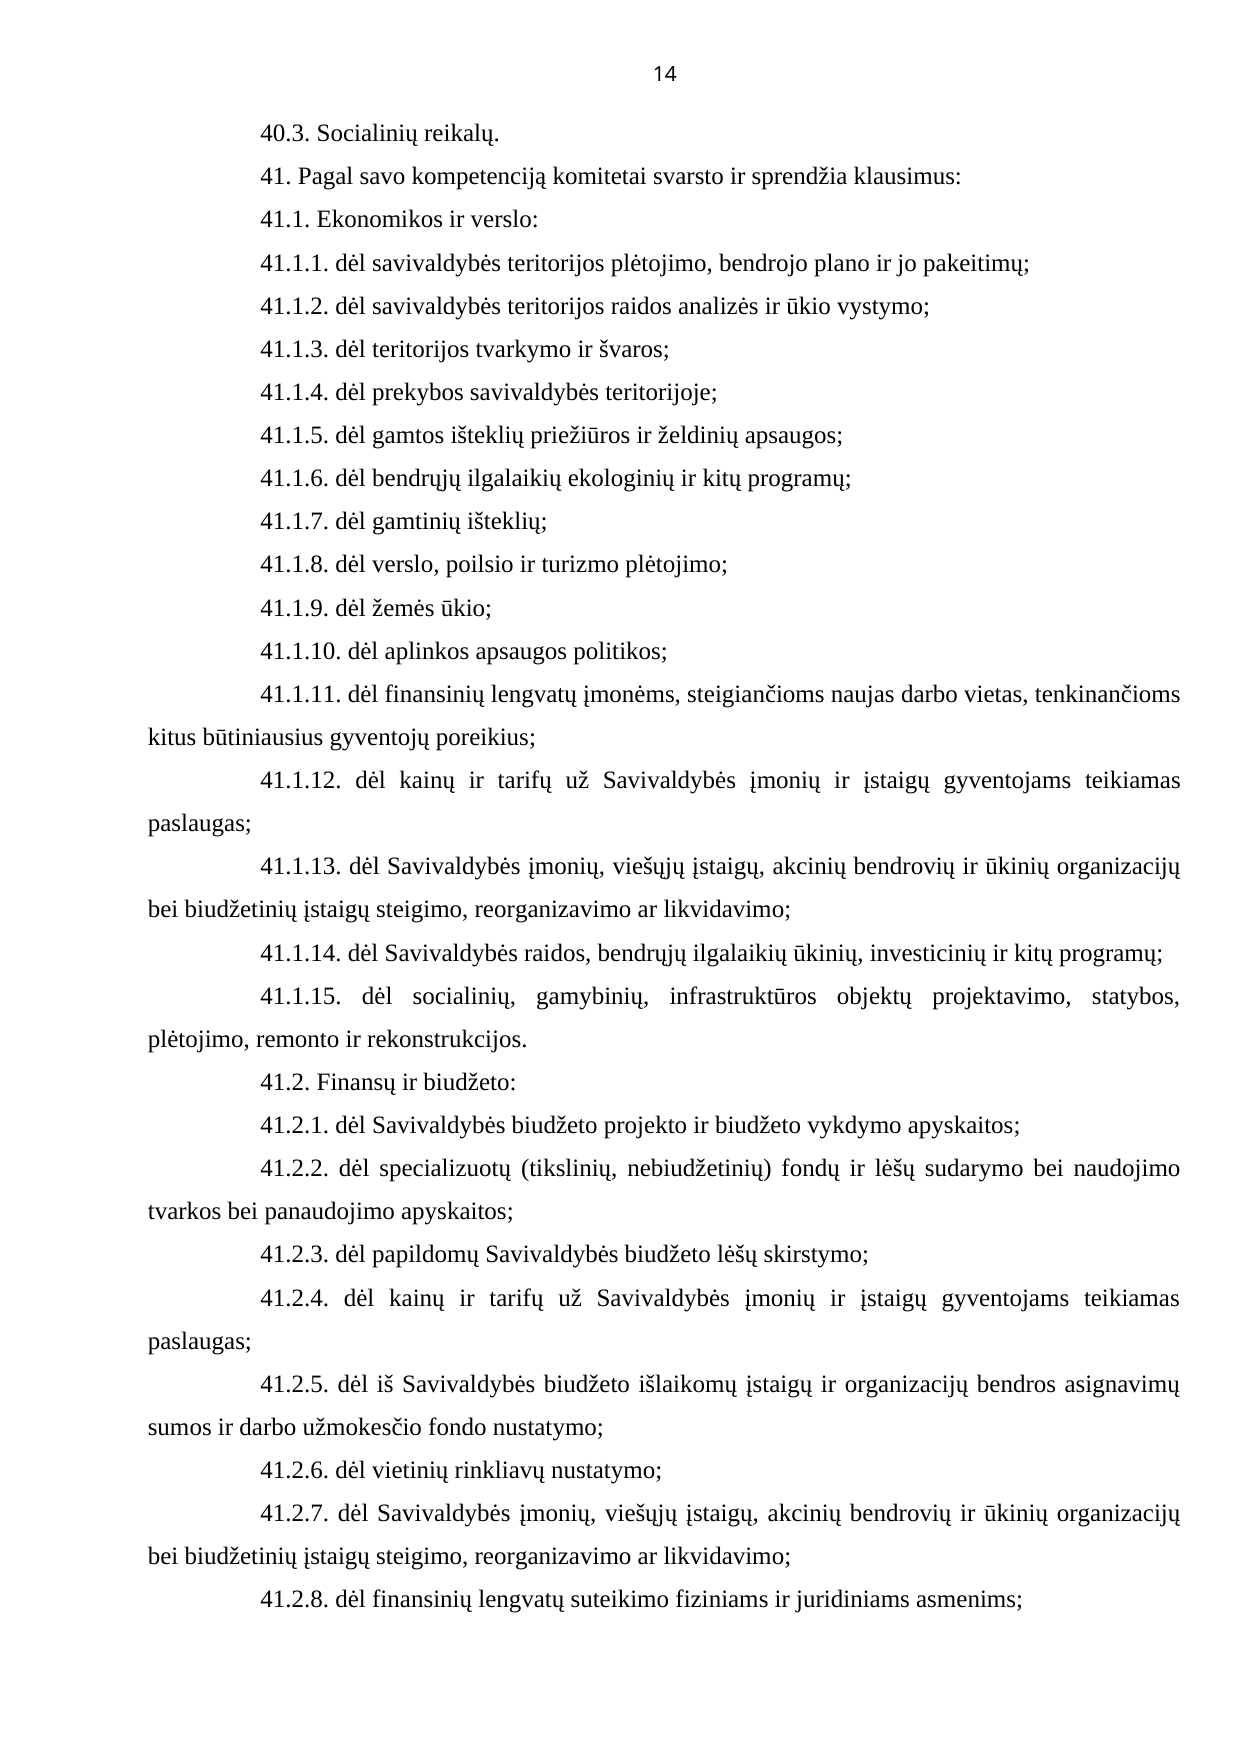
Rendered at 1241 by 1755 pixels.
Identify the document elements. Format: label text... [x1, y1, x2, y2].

text 41.2. Finansų ir biudžeto: [148, 1067, 1181, 1096]
text 41.1.15. dėl socialinių, gamybinių, infrastruktūros objektų projektavimo, statybos, plėtojimo, remonto ir rekonstrukcijos. [148, 981, 1181, 1053]
text 41.1.10. dėl aplinkos apsaugos politikos; [148, 636, 1181, 664]
text 41.1.9. dėl žemės ūkio; [148, 593, 1181, 621]
text 41.1.5. dėl gamtos išteklių priežiūros ir želdinių apsaugos; [148, 420, 1181, 449]
text 41.1. Ekonomikos ir verslo: [148, 204, 1181, 233]
text 41.2.6. dėl vietinių rinkliavų nustatymo; [148, 1455, 1181, 1484]
text 41.1.3. dėl teritorijos tvarkymo ir švaros; [148, 334, 1181, 363]
text 41.1.11. dėl finansinių lengvatų įmonėms, steigiančioms naujas darbo vietas, tenkinančioms kitus būtiniausius gyventojų poreikius; [148, 679, 1181, 751]
text 41.1.2. dėl savivaldybės teritorijos raidos analizės ir ūkio vystymo; [148, 291, 1181, 319]
text 41.2.8. dėl finansinių lengvatų suteikimo fiziniams ir juridiniams asmenims; [148, 1584, 1181, 1613]
text 41.1.13. dėl Savivaldybės įmonių, viešųjų įstaigų, akcinių bendrovių ir ūkinių organizacijų bei biudžetinių įstaigų steigimo, reorganizavimo ar likvidavimo; [148, 851, 1181, 923]
text 41. Pagal savo kompetenciją komitetai svarsto ir sprendžia klausimus: [148, 161, 1181, 190]
text 41.2.5. dėl iš Savivaldybės biudžeto išlaikomų įstaigų ir organizacijų bendros asignavimų sumos ir darbo užmokesčio fondo nustatymo; [148, 1369, 1181, 1441]
text 41.1.6. dėl bendrųjų ilgalaikių ekologinių ir kitų programų; [148, 463, 1181, 492]
text 41.1.8. dėl verslo, poilsio ir turizmo plėtojimo; [148, 549, 1181, 578]
text 41.2.3. dėl papildomų Savivaldybės biudžeto lėšų skirstymo; [148, 1239, 1181, 1268]
text 40.3. Socialinių reikalų. [148, 118, 1181, 147]
text 41.1.7. dėl gamtinių išteklių; [148, 506, 1181, 535]
text 41.1.14. dėl Savivaldybės raidos, bendrųjų ilgalaikių ūkinių, investicinių ir kitų programų; [148, 938, 1181, 966]
text 41.1.4. dėl prekybos savivaldybės teritorijoje; [148, 377, 1181, 406]
text 41.1.12. dėl kainų ir tarifų už Savivaldybės įmonių ir įstaigų gyventojams teikiamas paslaugas; [148, 765, 1181, 837]
text 41.1.1. dėl savivaldybės teritorijos plėtojimo, bendrojo plano ir jo pakeitimų; [148, 248, 1181, 276]
text 41.2.7. dėl Savivaldybės įmonių, viešųjų įstaigų, akcinių bendrovių ir ūkinių organizacijų bei biudžetinių įstaigų steigimo, reorganizavimo ar likvidavimo; [148, 1498, 1181, 1570]
text 41.2.4. dėl kainų ir tarifų už Savivaldybės įmonių ir įstaigų gyventojams teikiamas paslaugas; [148, 1283, 1181, 1354]
text 41.2.2. dėl specializuotų (tikslinių, nebiudžetinių) fondų ir lėšų sudarymo bei naudojimo tvarkos bei panaudojimo apyskaitos; [148, 1153, 1181, 1225]
text 41.2.1. dėl Savivaldybės biudžeto projekto ir biudžeto vykdymo apyskaitos; [148, 1110, 1181, 1139]
